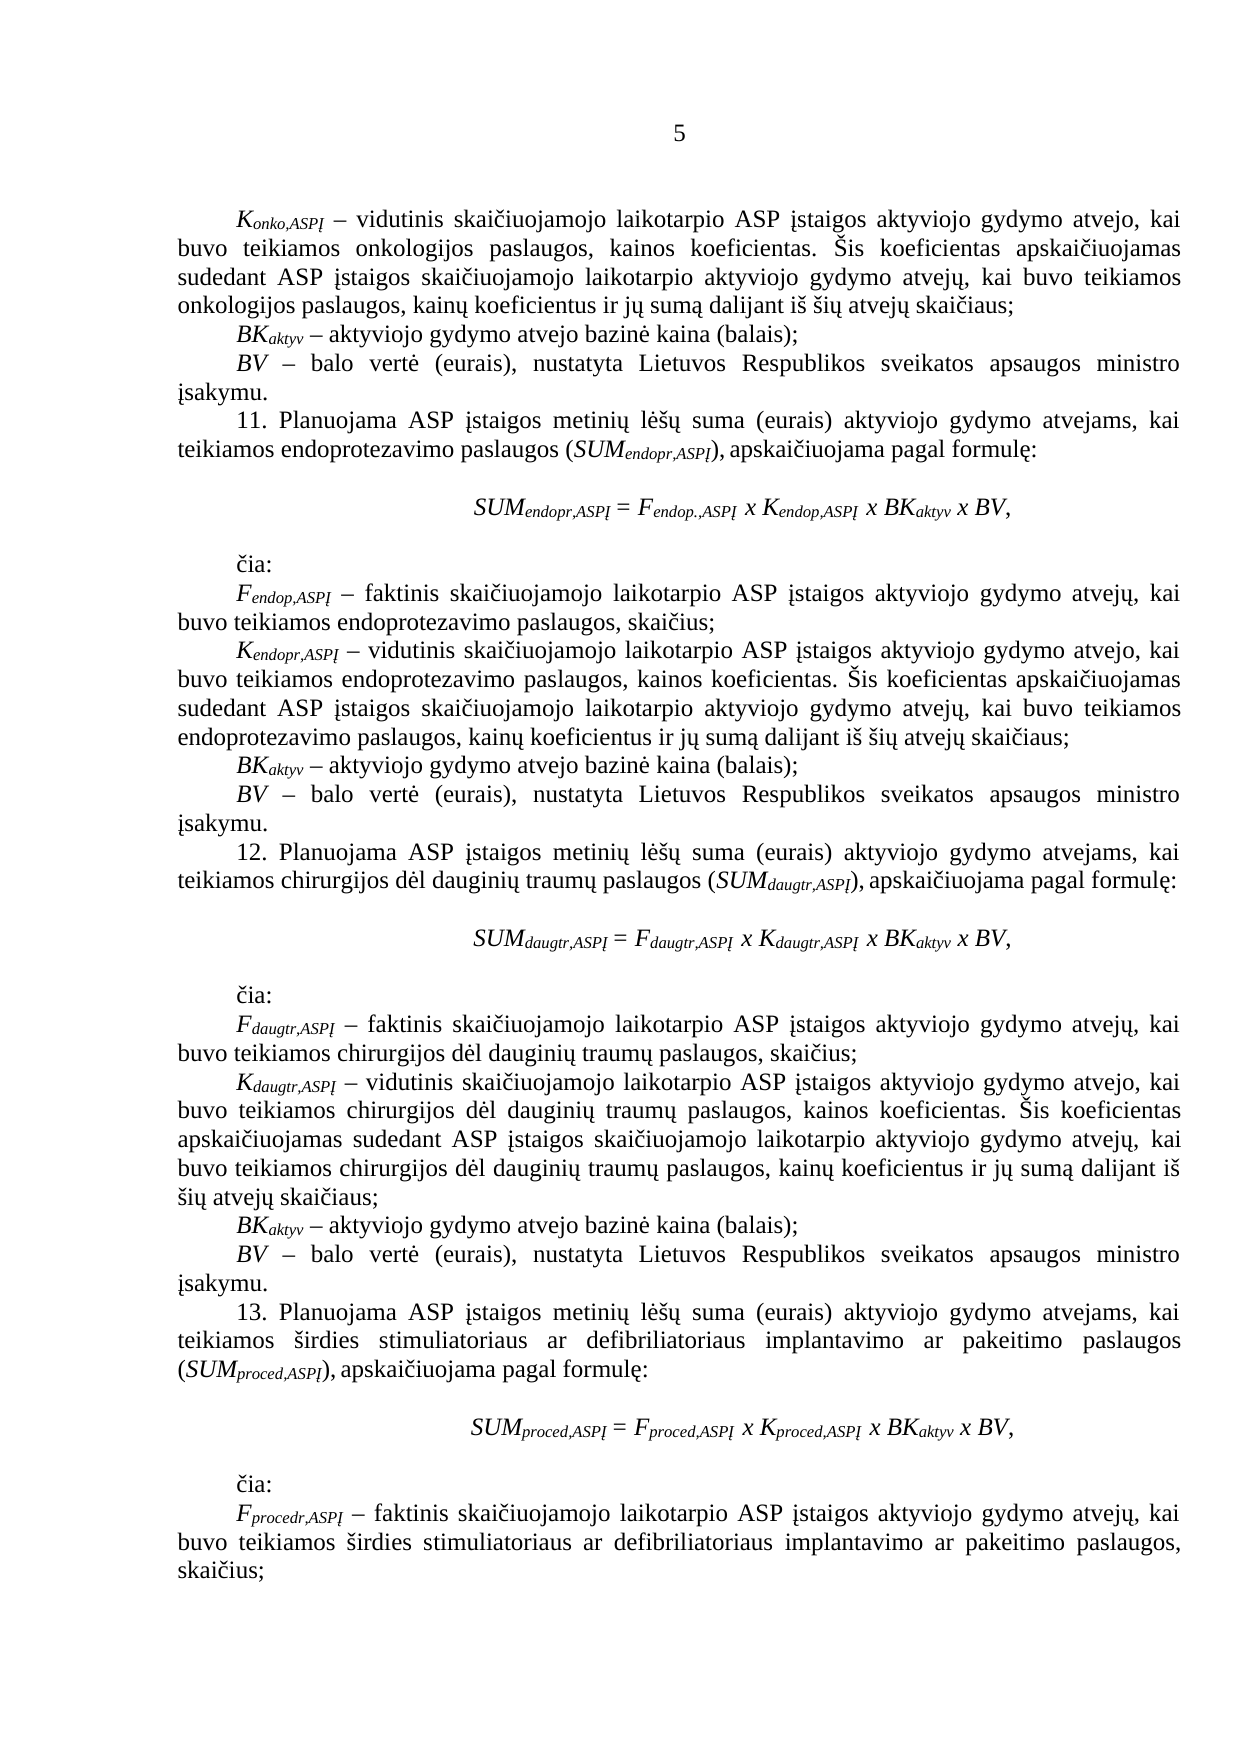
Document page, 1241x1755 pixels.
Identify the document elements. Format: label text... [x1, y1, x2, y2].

text 13. Planuojama ASP įstaigos metinių lėšų suma (eurais) aktyviojo gydymo atvejams, kai teikiamos širdies stimuliatoriaus ar defibriliatoriaus implantavimo ar pakeitimo paslaugos (SUMproced,ASPĮ), apskaičiuojama pagal formulę: [177, 1297, 1181, 1383]
text 11. Planuojama ASP įstaigos metinių lėšų suma (eurais) aktyviojo gydymo atvejams, kai teikiamos endoprotezavimo paslaugos (SUMendopr,ASPĮ), apskaičiuojama pagal formulę: [177, 406, 1181, 463]
text SUMdaugtr,ASPĮ = Fdaugtr,ASPĮ x Kdaugtr,ASPĮ x BKaktyv x BV, [303, 923, 1181, 952]
text čia: [236, 981, 1181, 1009]
text BV – balo vertė (eurais), nustatyta Lietuvos Respublikos sveikatos apsaugos ministro įsakymu. [177, 348, 1181, 406]
text Kendopr,ASPĮ – vidutinis skaičiuojamojo laikotarpio ASP įstaigos aktyviojo gydymo atvejo, kai buvo teikiamos endoprotezavimo paslaugos, kainos koeficientas. Šis koeficientas apskaičiuojamas sudedant ASP įstaigos skaičiuojamojo laikotarpio aktyviojo gydymo atvejų, kai buvo teikiamos endoprotezavimo paslaugos, kainų koeficientus ir jų sumą dalijant iš šių atvejų skaičiaus; [177, 636, 1181, 751]
text Fendop,ASPĮ – faktinis skaičiuojamojo laikotarpio ASP įstaigos aktyviojo gydymo atvejų, kai buvo teikiamos endoprotezavimo paslaugos, skaičius; [177, 578, 1181, 636]
text SUMendopr,ASPĮ = Fendop.,ASPĮ x Kendop,ASPĮ x BKaktyv x BV, [303, 492, 1181, 521]
text Fdaugtr,ASPĮ – faktinis skaičiuojamojo laikotarpio ASP įstaigos aktyviojo gydymo atvejų, kai buvo teikiamos chirurgijos dėl dauginių traumų paslaugos, skaičius; [177, 1009, 1181, 1067]
text BKaktyv – aktyviojo gydymo atvejo bazinė kaina (balais); [177, 319, 1181, 348]
text Kdaugtr,ASPĮ – vidutinis skaičiuojamojo laikotarpio ASP įstaigos aktyviojo gydymo atvejo, kai buvo teikiamos chirurgijos dėl dauginių traumų paslaugos, kainos koeficientas. Šis koeficientas apskaičiuojamas sudedant ASP įstaigos skaičiuojamojo laikotarpio aktyviojo gydymo atvejų, kai buvo teikiamos chirurgijos dėl dauginių traumų paslaugos, kainų koeficientus ir jų sumą dalijant iš šių atvejų skaičiaus; [177, 1067, 1181, 1211]
text SUMproced,ASPĮ = Fproced,ASPĮ x Kproced,ASPĮ x BKaktyv x BV, [303, 1412, 1181, 1441]
text Fprocedr,ASPĮ – faktinis skaičiuojamojo laikotarpio ASP įstaigos aktyviojo gydymo atvejų, kai buvo teikiamos širdies stimuliatoriaus ar defibriliatoriaus implantavimo ar pakeitimo paslaugos, skaičius; [177, 1498, 1181, 1584]
text BKaktyv – aktyviojo gydymo atvejo bazinė kaina (balais); [177, 751, 1181, 779]
text čia: [236, 549, 1181, 578]
text BV – balo vertė (eurais), nustatyta Lietuvos Respublikos sveikatos apsaugos ministro įsakymu. [177, 1239, 1181, 1297]
text Konko,ASPĮ – vidutinis skaičiuojamojo laikotarpio ASP įstaigos aktyviojo gydymo atvejo, kai buvo teikiamos onkologijos paslaugos, kainos koeficientas. Šis koeficientas apskaičiuojamas sudedant ASP įstaigos skaičiuojamojo laikotarpio aktyviojo gydymo atvejų, kai buvo teikiamos onkologijos paslaugos, kainų koeficientus ir jų sumą dalijant iš šių atvejų skaičiaus; [177, 204, 1181, 319]
text čia: [236, 1469, 1181, 1498]
text BV – balo vertė (eurais), nustatyta Lietuvos Respublikos sveikatos apsaugos ministro įsakymu. [177, 779, 1181, 837]
text 12. Planuojama ASP įstaigos metinių lėšų suma (eurais) aktyviojo gydymo atvejams, kai teikiamos chirurgijos dėl dauginių traumų paslaugos (SUMdaugtr,ASPĮ), apskaičiuojama pagal formulę: [177, 837, 1181, 894]
text BKaktyv – aktyviojo gydymo atvejo bazinė kaina (balais); [177, 1211, 1181, 1239]
